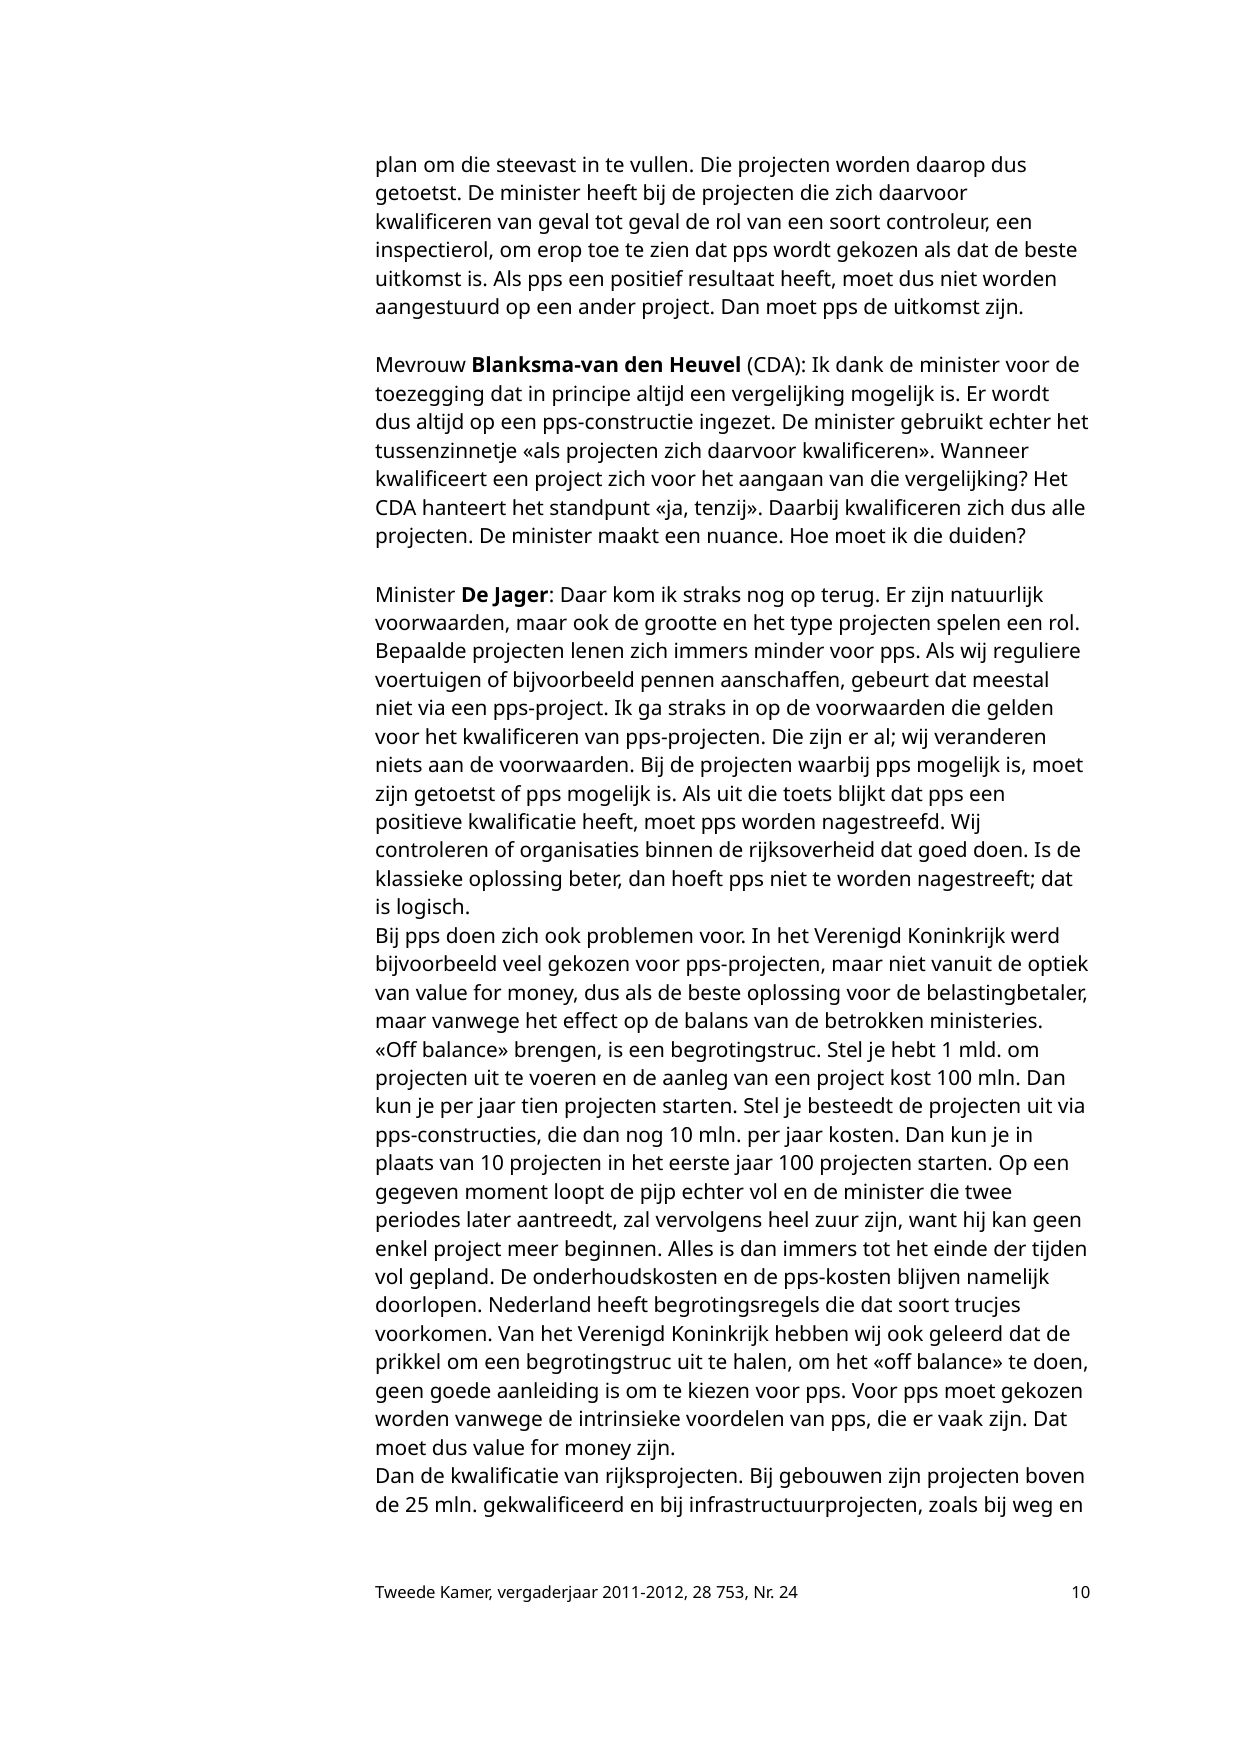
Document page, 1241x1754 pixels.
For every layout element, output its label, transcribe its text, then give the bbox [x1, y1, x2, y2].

text Dan de kwalificatie van rijksprojecten. Bij gebouwen zijn projecten boven de 25 mln. gekwalificeerd en bij infrastructuurprojecten, zoals bij weg en [375, 1461, 1090, 1518]
text Bij pps doen zich ook problemen voor. In het Verenigd Koninkrijk werd bijvoorbeeld veel gekozen voor pps-projecten, maar niet vanuit de optiek van value for money, dus als de beste oplossing voor de belastingbetaler, maar vanwege het effect op de balans van de betrokken ministeries. «Off balance» brengen, is een begrotingstruc. Stel je hebt 1 mld. om projecten uit te voeren en de aanleg van een project kost 100 mln. Dan kun je per jaar tien projecten starten. Stel je besteedt de projecten uit via pps-constructies, die dan nog 10 mln. per jaar kosten. Dan kun je in plaats van 10 projecten in het eerste jaar 100 projecten starten. Op een gegeven moment loopt de pijp echter vol en de minister die twee periodes later aantreedt, zal vervolgens heel zuur zijn, want hij kan geen enkel project meer beginnen. Alles is dan immers tot het einde der tijden vol gepland. De onderhoudskosten en de pps-kosten blijven namelijk doorlopen. Nederland heeft begrotingsregels die dat soort trucjes voorkomen. Van het Verenigd Koninkrijk hebben wij ook geleerd dat de prikkel om een begrotingstruc uit te halen, om het «off balance» te doen, geen goede aanleiding is om te kiezen voor pps. Voor pps moet gekozen worden vanwege de intrinsieke voordelen van pps, die er vaak zijn. Dat moet dus value for money zijn. [375, 921, 1090, 1461]
text Minister De Jager: Daar kom ik straks nog op terug. Er zijn natuurlijk voorwaarden, maar ook de grootte en het type projecten spelen een rol. Bepaalde projecten lenen zich immers minder voor pps. Als wij reguliere voertuigen of bijvoorbeeld pennen aanschaffen, gebeurt dat meestal niet via een pps-project. Ik ga straks in op de voorwaarden die gelden voor het kwalificeren van pps-projecten. Die zijn er al; wij veranderen niets aan de voorwaarden. Bij de projecten waarbij pps mogelijk is, moet zijn getoetst of pps mogelijk is. Als uit die toets blijkt dat pps een positieve kwalificatie heeft, moet pps worden nagestreefd. Wij controleren of organisaties binnen de rijksoverheid dat goed doen. Is de klassieke oplossing beter, dan hoeft pps niet te worden nagestreeft; dat is logisch. [375, 580, 1090, 921]
text plan om die steevast in te vullen. Die projecten worden daarop dus getoetst. De minister heeft bij de projecten die zich daarvoor kwalificeren van geval tot geval de rol van een soort controleur, een inspectierol, om erop toe te zien dat pps wordt gekozen als dat de beste uitkomst is. Als pps een positief resultaat heeft, moet dus niet worden aangestuurd op een ander project. Dan moet pps de uitkomst zijn. [375, 150, 1090, 321]
text Mevrouw Blanksma-van den Heuvel (CDA): Ik dank de minister voor de toezegging dat in principe altijd een vergelijking mogelijk is. Er wordt dus altijd op een pps-constructie ingezet. De minister gebruikt echter het tussenzinnetje «als projecten zich daarvoor kwalificeren». Wanneer kwalificeert een project zich voor het aangaan van die vergelijking? Het CDA hanteert het standpunt «ja, tenzij». Daarbij kwalificeren zich dus alle projecten. De minister maakt een nuance. Hoe moet ik die duiden? [375, 351, 1090, 550]
